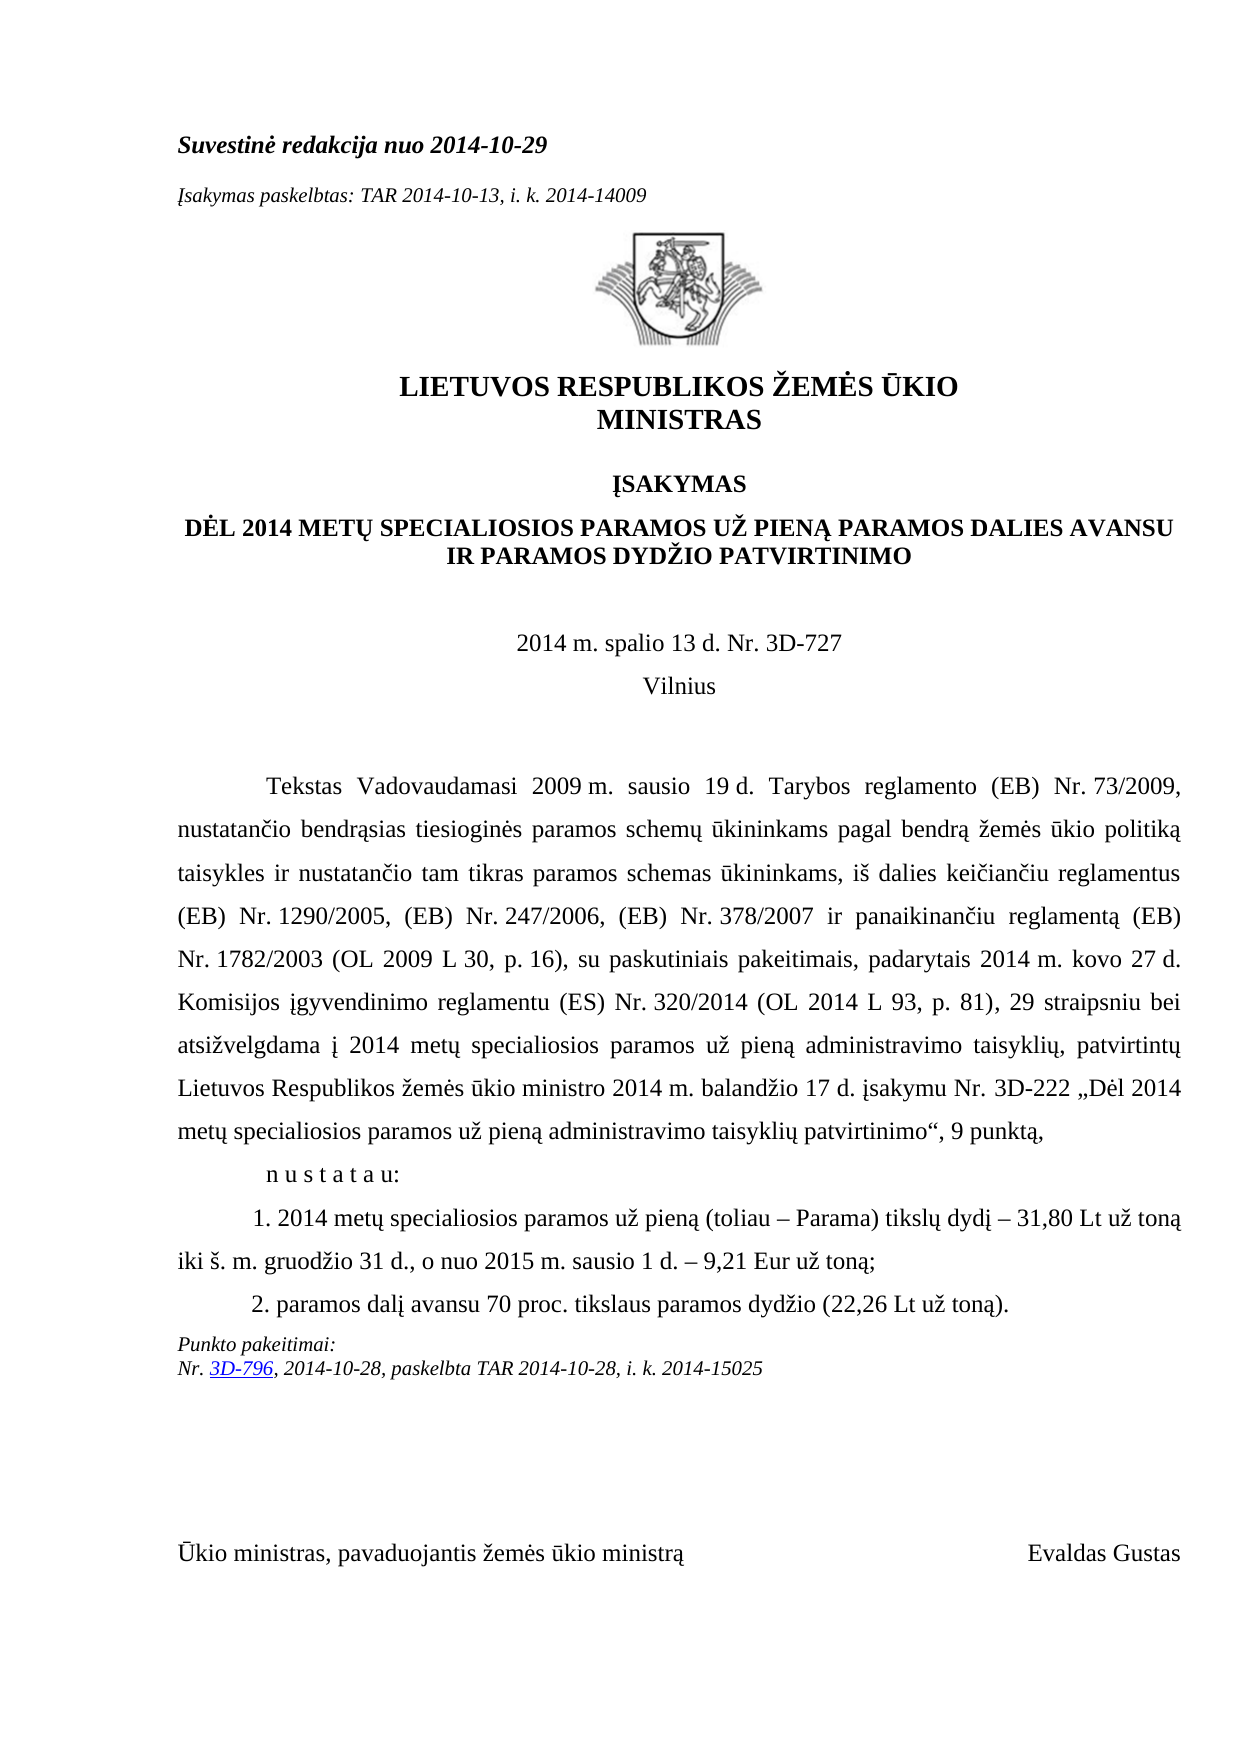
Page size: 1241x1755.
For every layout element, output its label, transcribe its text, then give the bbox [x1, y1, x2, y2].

text n u s t a t a u: [177, 1159, 1181, 1188]
text Vilnius [177, 671, 1181, 699]
text Įsakymas paskelbtas: TAR 2014-10-13, i. k. 2014-14009 [177, 183, 1181, 207]
text Suvestinė redakcija nuo 2014-10-29 [177, 130, 1181, 159]
text Ūkio ministras, pavaduojantis žemės ūkio ministrą Evaldas Gustas [177, 1538, 1181, 1567]
text MINISTRAS [177, 402, 1181, 436]
text Nr. 3D-796, 2014-10-28, paskelbta TAR 2014-10-28, i. k. 2014-15025 [177, 1356, 1181, 1380]
text 2014 m. spalio 13 d. Nr. 3D-727 [177, 628, 1181, 656]
text Punkto pakeitimai: [177, 1332, 1181, 1356]
text 2. paramos dalį avansu 70 proc. tikslaus paramos dydžio (22,26 Lt už toną). [177, 1289, 1181, 1318]
text LIETUVOS RESPUBLIKOS ŽEMĖS ŪKIO [177, 369, 1181, 402]
text DĖL 2014 METŲ SPECIALIOSIOS PARAMOS UŽ PIENĄ PARAMOS DALIES AVANSU IR PARAMOS DYDŽIO PATVIRTINIMO [177, 513, 1181, 570]
text 1. 2014 metų specialiosios paramos už pieną (toliau – Parama) tikslų dydį – 31,80 Lt už toną iki š. m. gruodžio 31 d., o nuo 2015 m. sausio 1 d. – 9,21 Eur už toną; [177, 1203, 1181, 1274]
text Tekstas Vadovaudamasi 2009 m. sausio 19 d. Tarybos reglamento (EB) Nr. 73/2009, nustatančio bendrąsias tiesioginės paramos schemų ūkininkams pagal bendrą žemės ūkio politiką taisykles ir nustatančio tam tikras paramos schemas ūkininkams, iš dalies keičiančiu reglamentus (EB) Nr. 1290/2005, (EB) Nr. 247/2006, (EB) Nr. 378/2007 ir panaikinančiu reglamentą (EB) Nr. 1782/2003 (OL 2009 L 30, p. 16), su paskutiniais pakeitimais, padarytais 2014 m. kovo 27 d. Komisijos įgyvendinimo reglamentu (ES) Nr. 320/2014 (OL 2014 L 93, p. 81), 29 straipsniu bei atsižvelgdama į 2014 metų specialiosios paramos už pieną administravimo taisyklių, patvirtintų Lietuvos Respublikos žemės ūkio ministro 2014 m. balandžio 17 d. įsakymu Nr. 3D-222 „Dėl 2014 metų specialiosios paramos už pieną administravimo taisyklių patvirtinimo“, 9 punktą, [177, 771, 1181, 1145]
text ĮSAKYMAS [177, 469, 1181, 498]
